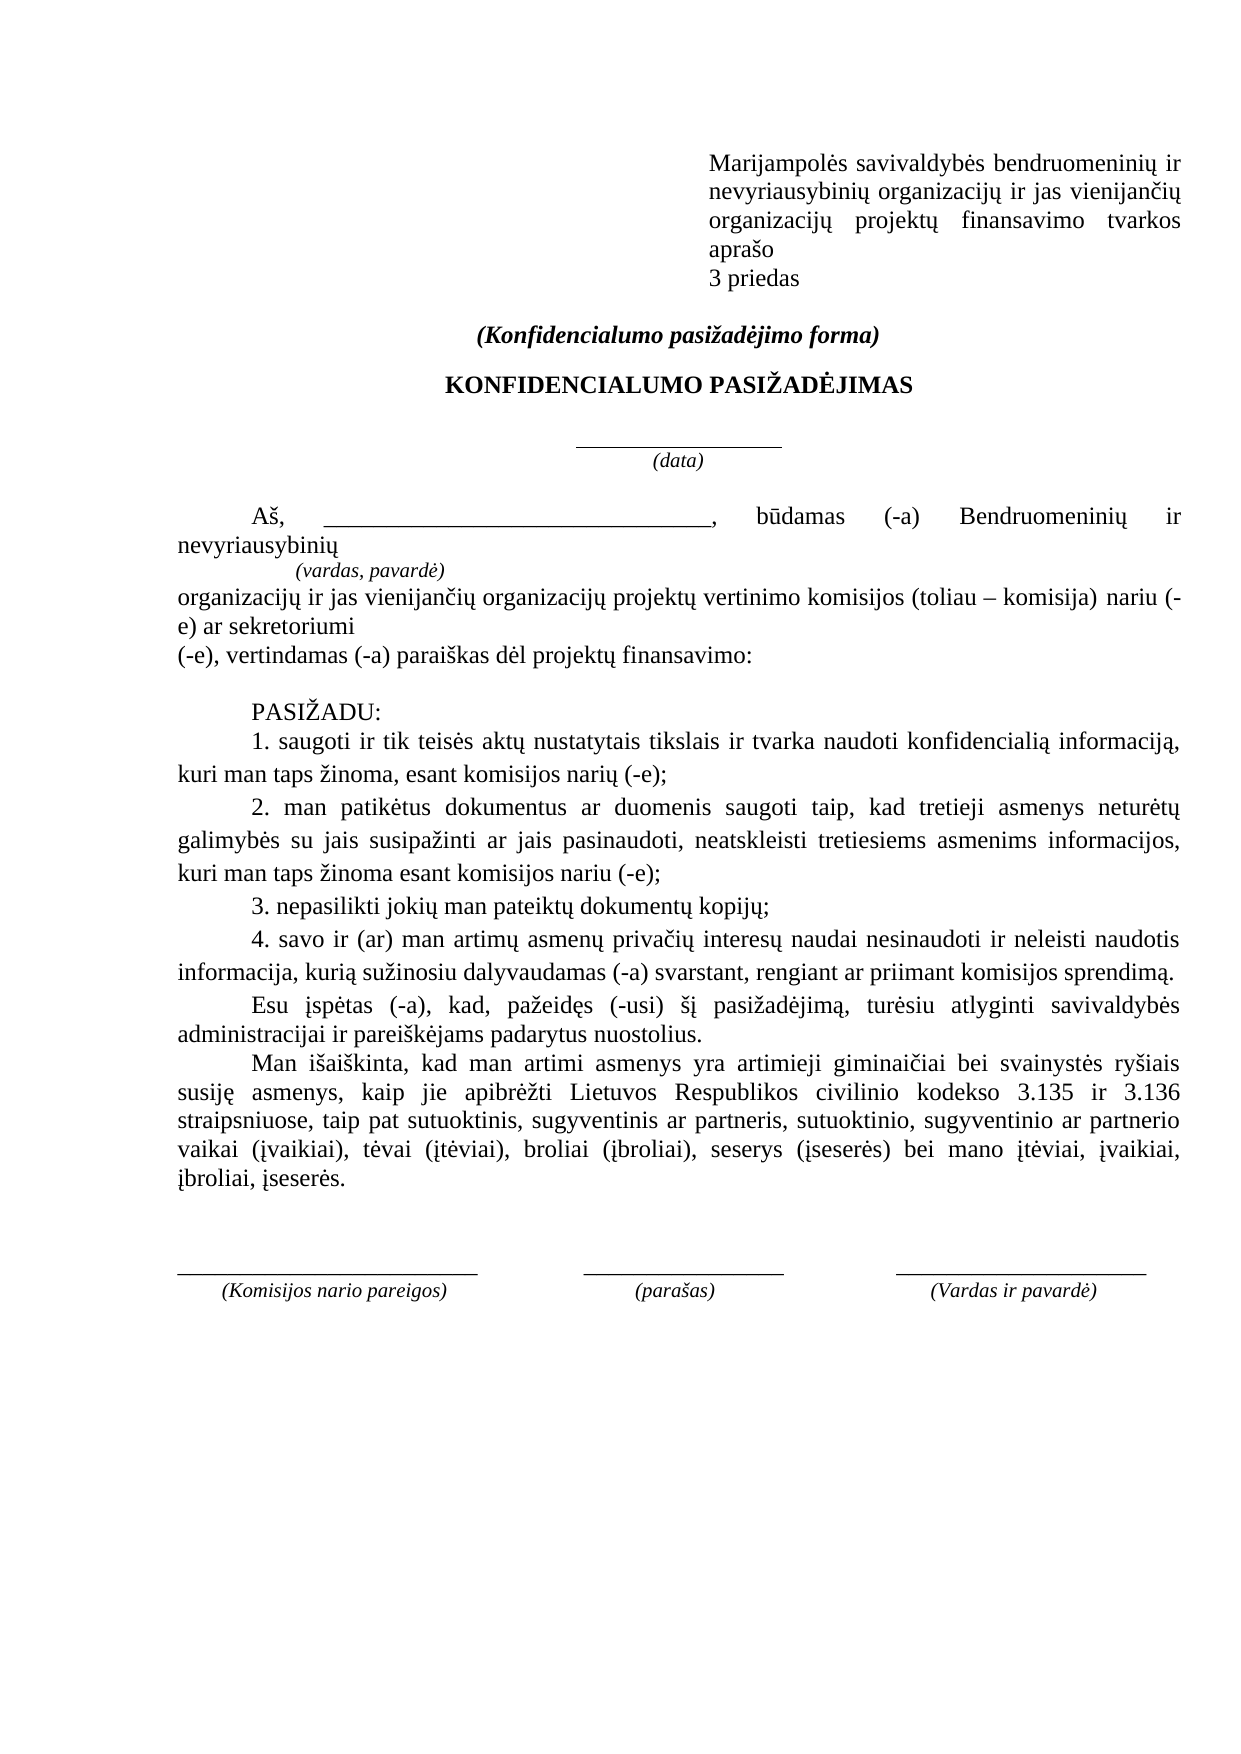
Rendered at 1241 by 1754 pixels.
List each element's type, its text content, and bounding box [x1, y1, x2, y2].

text (Komisijos nario pareigos) (parašas) (Vardas ir pavardė) [177, 1278, 1181, 1302]
text ________________________ ________________ ____________________ [177, 1249, 1181, 1278]
text 3. nepasilikti jokių man pateiktų dokumentų kopijų; [177, 891, 1181, 920]
text 2. man patikėtus dokumentus ar duomenis saugoti taip, kad tretieji asmenys neturėtų galimybės su jais susipažinti ar jais pasinaudoti, neatskleisti tretiesiems asmenims informacijos, kuri man taps žinoma esant komisijos nariu (-e); [177, 792, 1181, 887]
text Marijampolės savivaldybės bendruomeninių ir nevyriausybinių organizacijų ir jas vienijančių organizacijų projektų finansavimo tvarkos aprašo [709, 148, 1181, 263]
text Man išaiškinta, kad man artimi asmenys yra artimieji giminaičiai bei svainystės ryšiais susiję asmenys, kaip jie apibrėžti Lietuvos Respublikos civilinio kodekso 3.135 ir 3.136 straipsniuose, taip pat sutuoktinis, sugyventinis ar partneris, sutuoktinio, sugyventinio ar partnerio vaikai (įvaikiai), tėvai (įtėviai), broliai (įbroliai), seserys (įseserės) bei mano įtėviai, įvaikiai, įbroliai, įseserės. [177, 1048, 1181, 1192]
text 3 priedas [709, 263, 1181, 291]
text PASIŽADU: [177, 697, 1181, 726]
text (Konfidencialumo pasižadėjimo forma) [177, 320, 1181, 349]
text Esu įspėtas (-a), kad, pažeidęs (-usi) šį pasižadėjimą, turėsiu atlyginti savivaldybės administracijai ir pareiškėjams padarytus nuostolius. [177, 990, 1181, 1048]
text Aš, _______________________________, būdamas (-a) Bendruomeninių ir nevyriausybinių [177, 501, 1181, 558]
text KONFIDENCIALUMO PASIŽADĖJIMAS [177, 370, 1181, 399]
table_header [576, 418, 782, 447]
text 4. savo ir (ar) man artimų asmenų privačių interesų naudai nesinaudoti ir neleisti naudotis informacija, kurią sužinosiu dalyvaudamas (-a) svarstant, rengiant ar priimant komisijos sprendimą. [177, 924, 1181, 986]
table_cell (data) [576, 448, 782, 472]
text 1. saugoti ir tik teisės aktų nustatytais tikslais ir tvarka naudoti konfidencialią informaciją, kuri man taps žinoma, esant komisijos narių (-e); [177, 726, 1181, 788]
text organizacijų ir jas vienijančių organizacijų projektų vertinimo komisijos (toliau – komisija) nariu (-e) ar sekretoriumi [177, 582, 1181, 640]
text (vardas, pavardė) [177, 558, 1181, 582]
text (-e), vertindamas (-a) paraiškas dėl projektų finansavimo: [177, 640, 1181, 669]
